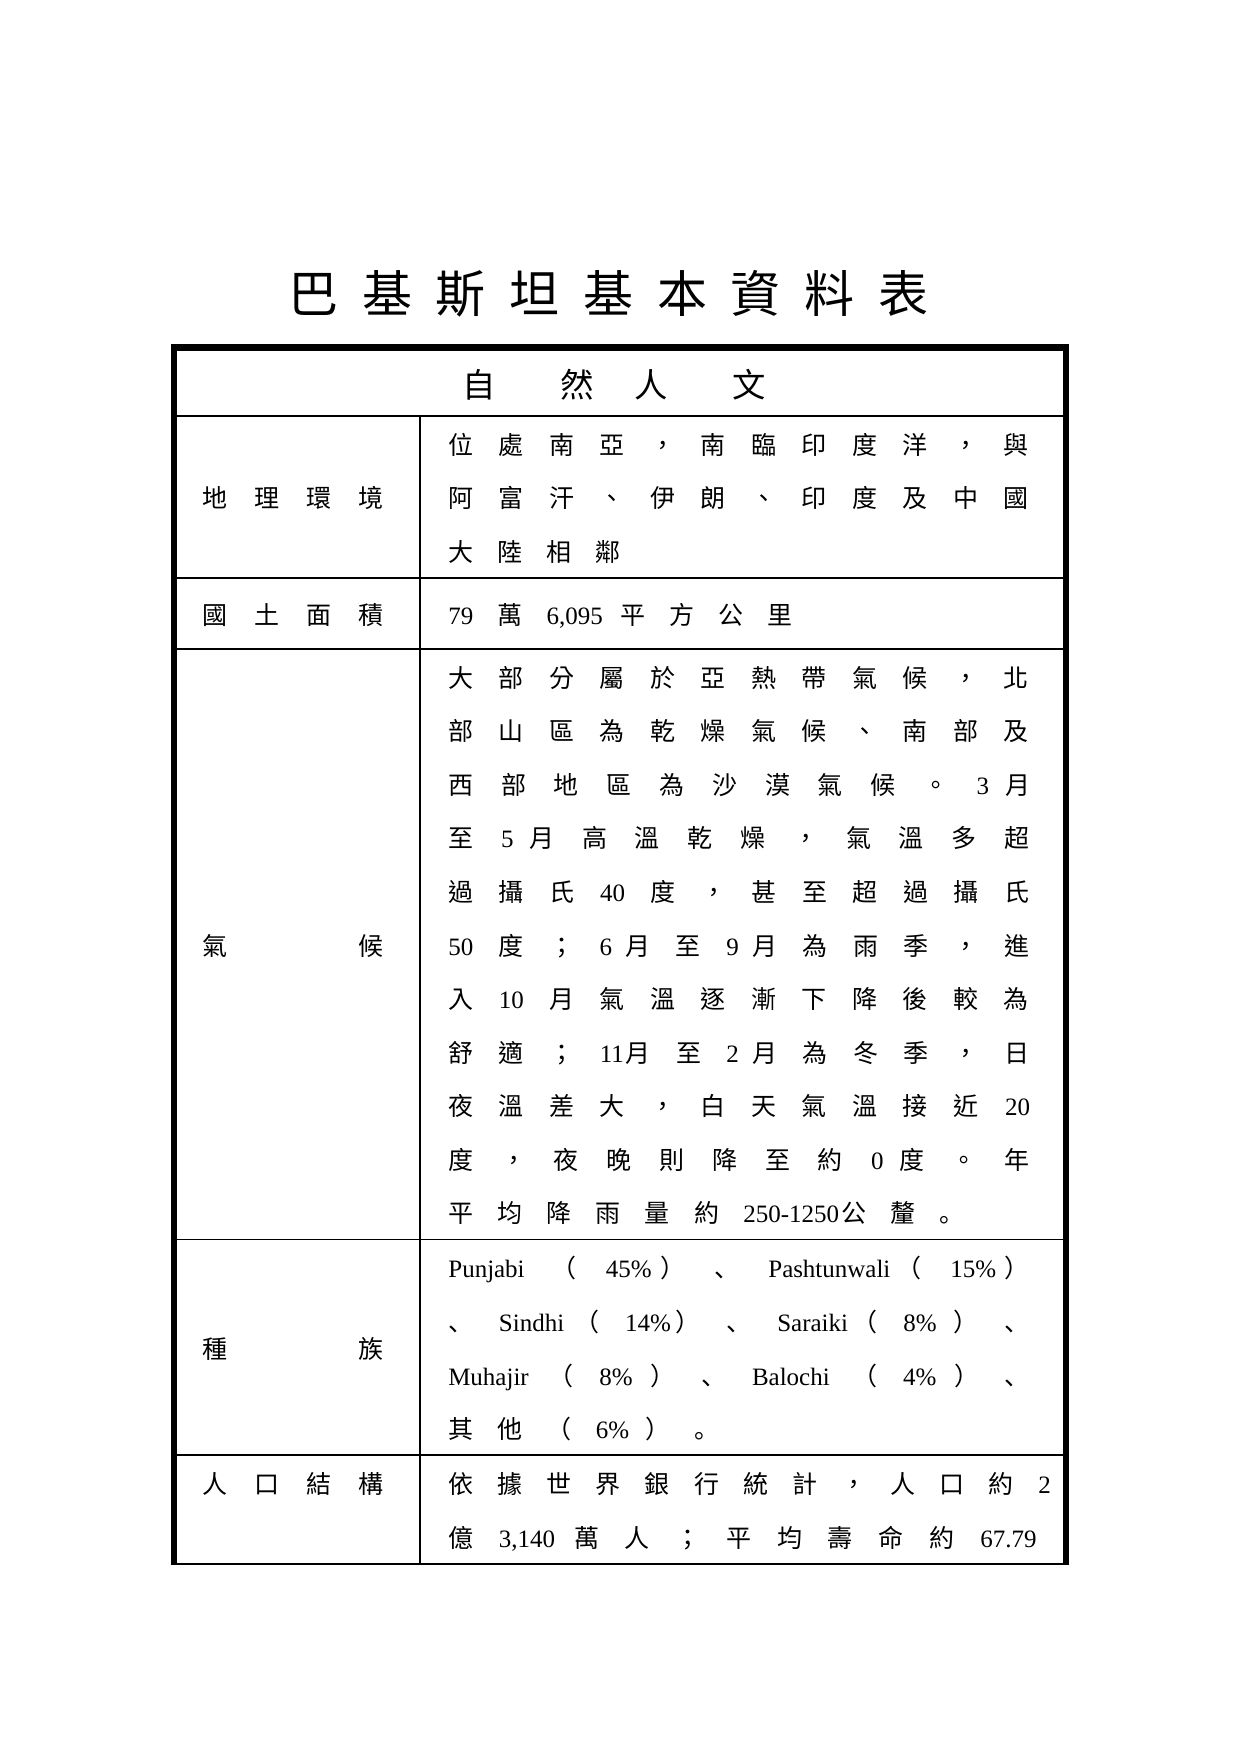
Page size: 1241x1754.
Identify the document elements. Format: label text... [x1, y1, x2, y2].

table_cell 地理環境 [177, 417, 419, 577]
table_cell 79萬6,095平方公里 [421, 579, 1063, 648]
table_cell 氣候 [177, 650, 419, 1239]
table_cell 國土面積 [177, 579, 419, 648]
text 巴基斯坦基本資料表 [178, 237, 1063, 344]
table_header 自 然 人 文 [177, 351, 1063, 415]
table_cell 人口結構 [177, 1456, 419, 1563]
table_cell Punjabi（45%）、Pashtunwali（15%）、Sindhi（14%）、Saraiki（8%）、Muhajir（8%）、Balochi（4%）、其他（6%）。 [421, 1240, 1063, 1454]
table_cell 大部分屬於亞熱帶氣候，北部山區為乾燥氣候、南部及西部地區為沙漠氣候。3月至5月高溫乾燥，氣溫多超過攝氏40度，甚至超過攝氏50度；6月至9月為雨季，進入10月氣溫逐漸下降後較為舒適；11月至2月為冬季，日夜溫差大，白天氣溫接近20度，夜晚則降至約0度。年平均降雨量約250-1250公釐。 [421, 650, 1063, 1239]
table_cell 位處南亞，南臨印度洋，與阿富汗、伊朗、印度及中國大陸相鄰 [421, 417, 1063, 577]
table_cell 種族 [177, 1240, 419, 1454]
table_cell 依據世界銀行統計，人口約2億3,140萬人；平均壽命約67.79 [421, 1456, 1063, 1563]
